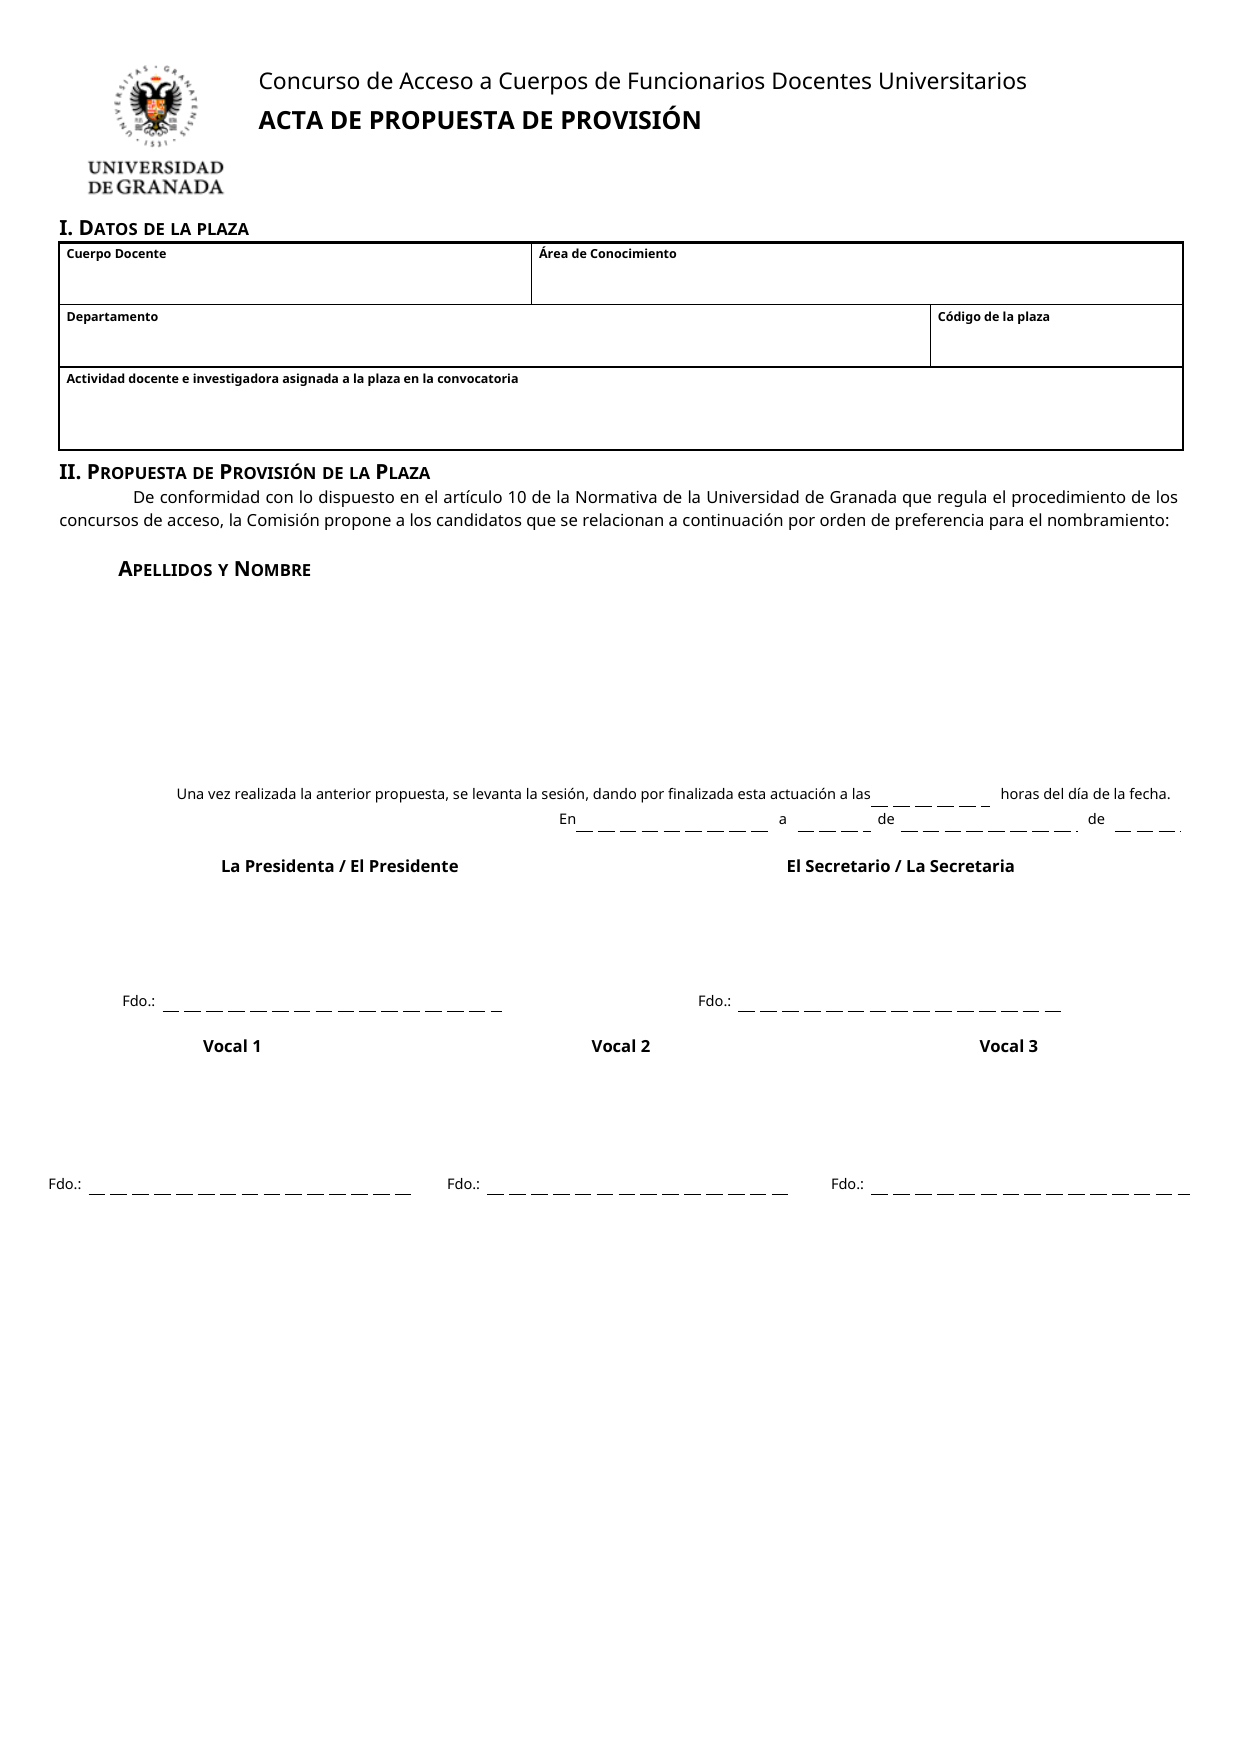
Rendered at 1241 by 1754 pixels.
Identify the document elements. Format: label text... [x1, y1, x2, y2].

table_cell [576, 806, 768, 831]
table_cell [60, 325, 930, 366]
table_cell [1115, 806, 1181, 831]
table_cell Fdo.: [431, 1173, 487, 1194]
table_header Cuerpo Docente [60, 244, 531, 262]
table_cell Fdo.: [59, 990, 162, 1011]
table_header La Presidenta / El Presidente [59, 855, 620, 990]
subtitle II. Propuesta de Provisión de la Plaza [59, 457, 1181, 486]
table_cell [502, 990, 620, 1011]
picture [73, 59, 237, 207]
text De conformidad con lo dispuesto en el artículo 10 de la Normativa de la Universidad de Granada que regula el procedimiento de los concursos de acceso, la Comisión propone a los candidatos que se relacionan a continuación por orden de preferencia para el nombramiento: [59, 486, 1181, 531]
table_cell [798, 806, 871, 831]
table_header Una vez realizada la anterior propuesta, se levanta la sesión, dando por finalizada esta actuación a las [59, 781, 871, 806]
table_cell [901, 806, 1078, 831]
table_header Vocal 1 [33, 1034, 431, 1173]
table_cell Actividad docente e investigadora asignada a la plaza en la convocatoria [60, 368, 1182, 387]
table_cell [1063, 990, 1181, 1011]
table_cell a [768, 806, 797, 831]
table_cell [532, 262, 1182, 304]
table_cell [738, 990, 1063, 1011]
table_cell de [1078, 806, 1115, 831]
table_header Vocal 2 [431, 1034, 810, 1173]
table_header horas del día de la fecha. [990, 781, 1181, 806]
table_cell [871, 1173, 1190, 1194]
table_cell [794, 1173, 810, 1194]
table_cell Fdo.: [620, 990, 738, 1011]
subtitle I. Datos de la plaza [59, 213, 1181, 241]
table_cell [931, 325, 1182, 366]
table_cell [60, 387, 1182, 449]
table_cell [1190, 1173, 1207, 1194]
table_header [871, 781, 989, 806]
table_cell Fdo.: [33, 1173, 88, 1194]
table_cell [89, 1173, 413, 1194]
table_cell de [871, 806, 901, 831]
text Apellidos y Nombre [118, 554, 1122, 582]
table_cell Fdo.: [810, 1173, 871, 1194]
table_cell [163, 990, 502, 1011]
table_header [237, 59, 251, 207]
table_header El Secretario / La Secretaria [620, 855, 1181, 990]
table_cell [413, 1173, 431, 1194]
table_cell Código de la plaza [931, 305, 1182, 325]
table_header Concurso de Acceso a Cuerpos de Funcionarios Docentes Universitarios ACTA DE PROPUESTA DE PROVISIÓN [251, 59, 1181, 207]
table_cell [60, 262, 531, 304]
table_cell [487, 1173, 793, 1194]
table_header Área de Conocimiento [532, 244, 1182, 262]
table_header Vocal 3 [810, 1034, 1207, 1173]
table_cell En [59, 806, 576, 831]
table_header [59, 59, 73, 207]
table_cell Departamento [60, 305, 930, 325]
